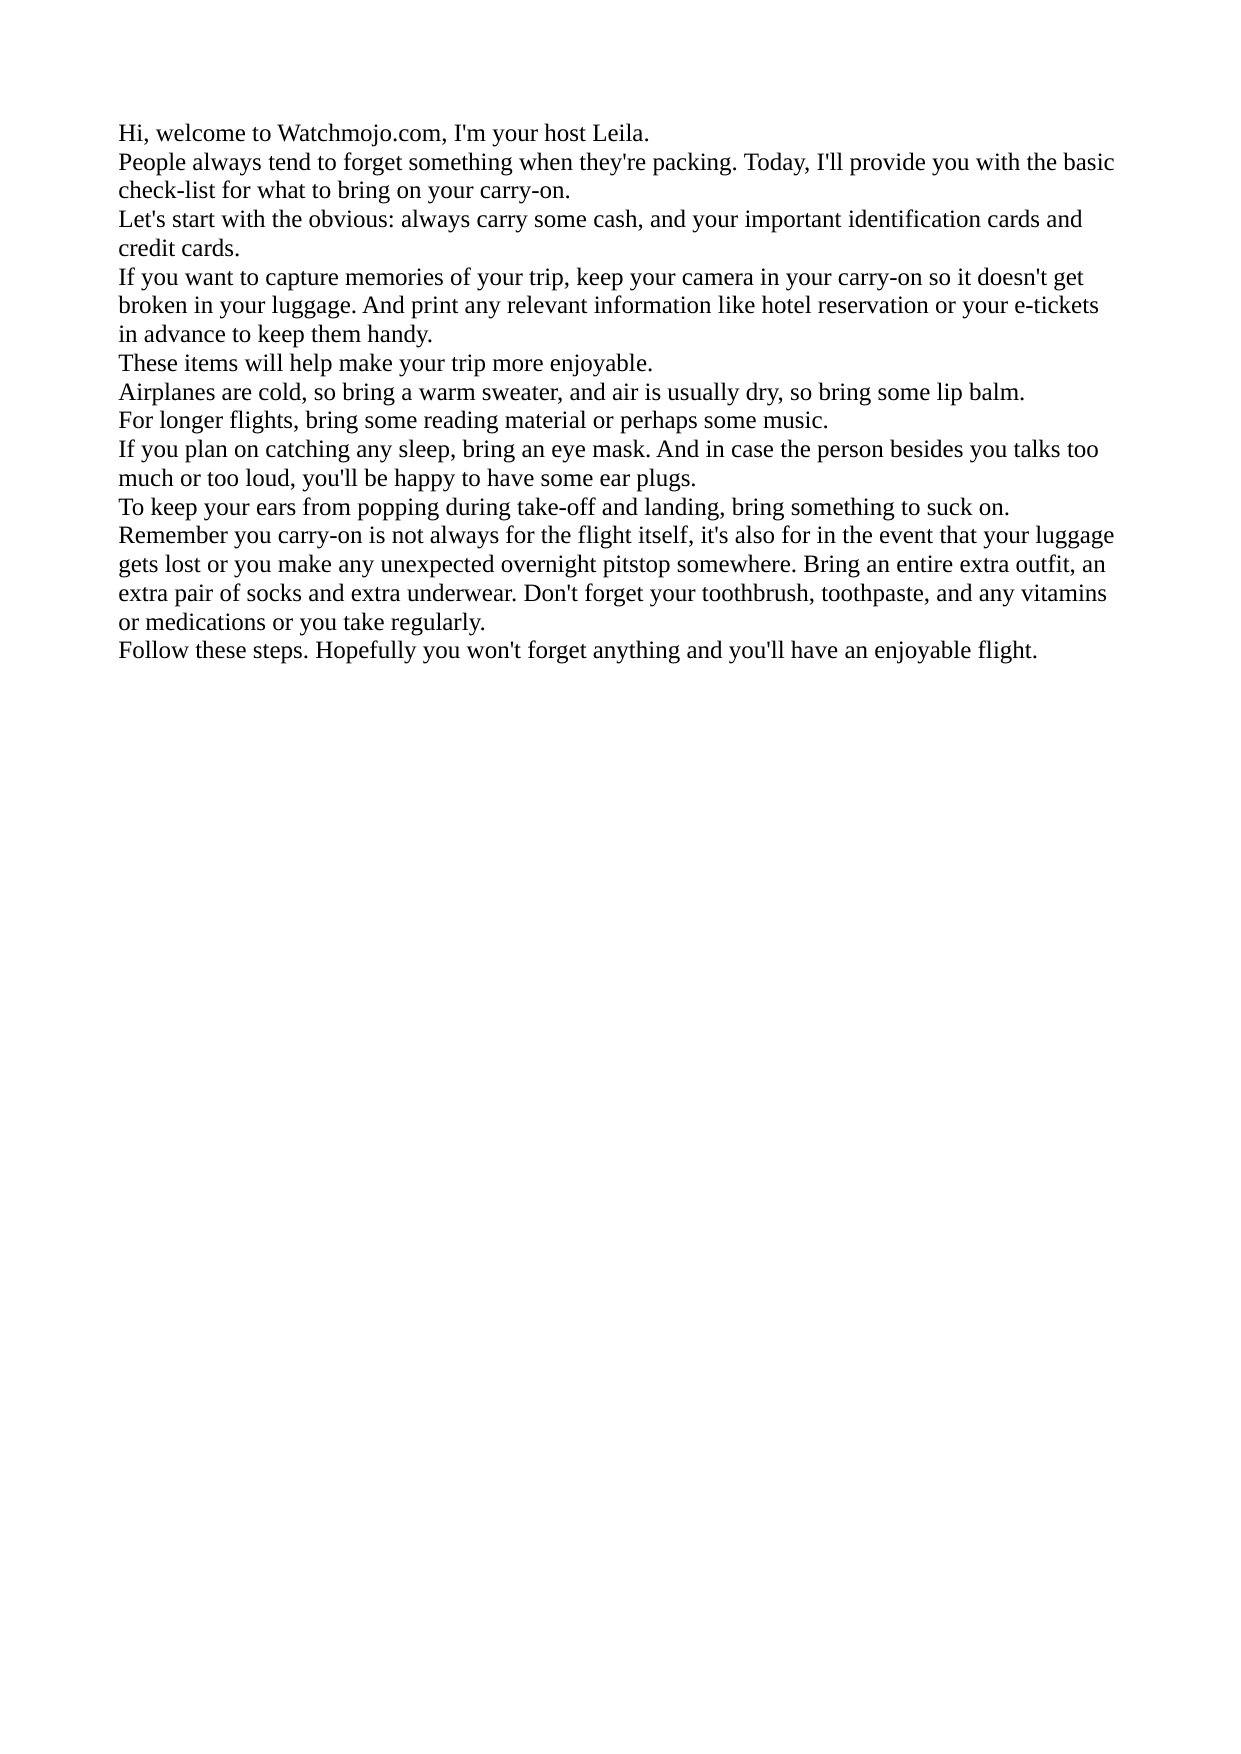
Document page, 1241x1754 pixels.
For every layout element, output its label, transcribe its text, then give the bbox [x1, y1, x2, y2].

text Hi, welcome to Watchmojo.com, I'm your host Leila. People always tend to forget something when they're packing. Today, I'll provide you with the basic check-list for what to bring on your carry-on. Let's start with the obvious: always carry some cash, and your important identification cards and credit cards. If you want to capture memories of your trip, keep your camera in your carry-on so it doesn't get broken in your luggage. And print any relevant information like hotel reservation or your e-tickets in advance to keep them handy. These items will help make your trip more enjoyable. Airplanes are cold, so bring a warm sweater, and air is usually dry, so bring some lip balm. For longer flights, bring some reading material or perhaps some music. If you plan on catching any sleep, bring an eye mask. And in case the person besides you talks too much or too loud, you'll be happy to have some ear plugs. To keep your ears from popping during take-off and landing, bring something to suck on. Remember you carry-on is not always for the flight itself, it's also for in the event that your luggage gets lost or you make any unexpected overnight pitstop somewhere. Bring an entire extra outfit, an extra pair of socks and extra underwear. Don't forget your toothbrush, toothpaste, and any vitamins or medications or you take regularly. Follow these steps. Hopefully you won't forget anything and you'll have an enjoyable flight. [118, 118, 1122, 664]
